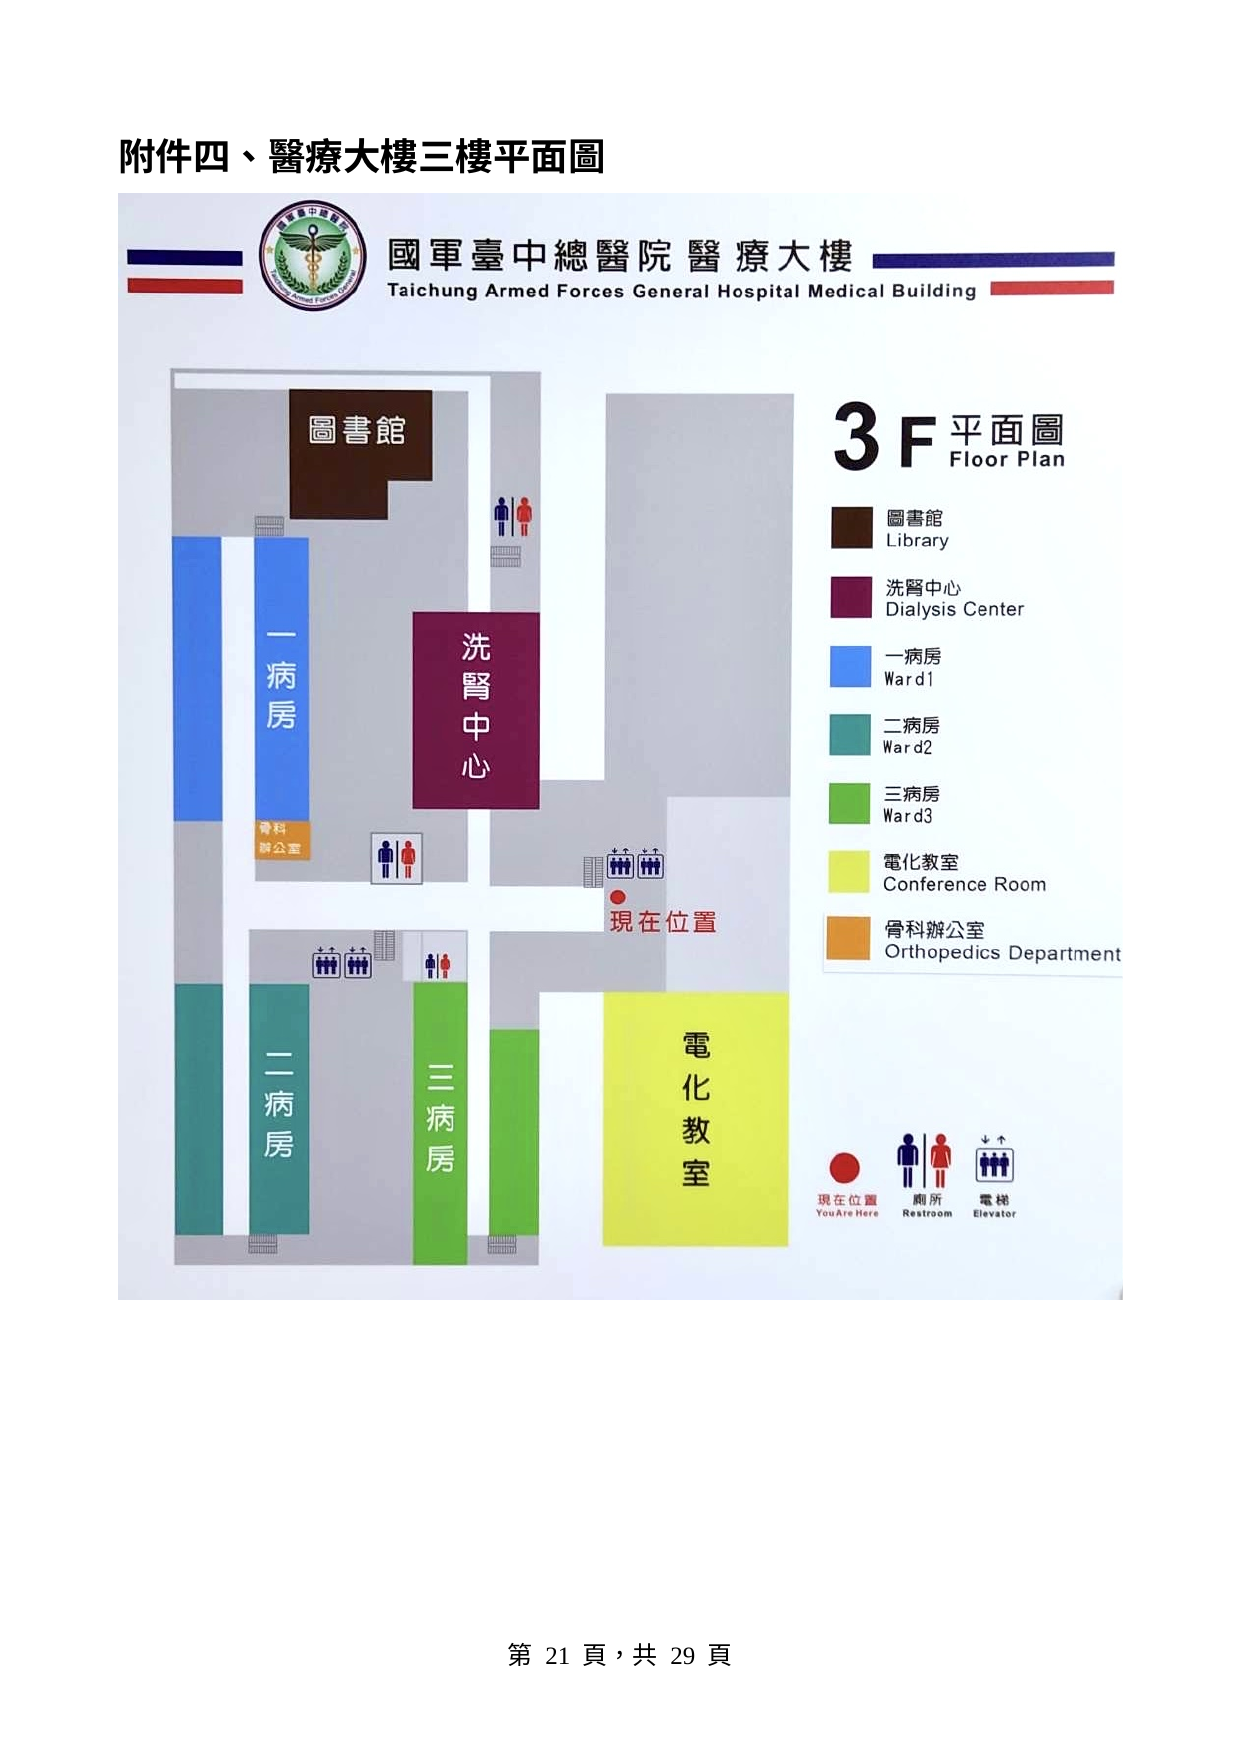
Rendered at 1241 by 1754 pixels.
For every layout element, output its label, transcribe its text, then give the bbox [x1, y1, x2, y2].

subtitle 附件四、醫療大樓三樓平面圖 [118, 112, 1122, 175]
